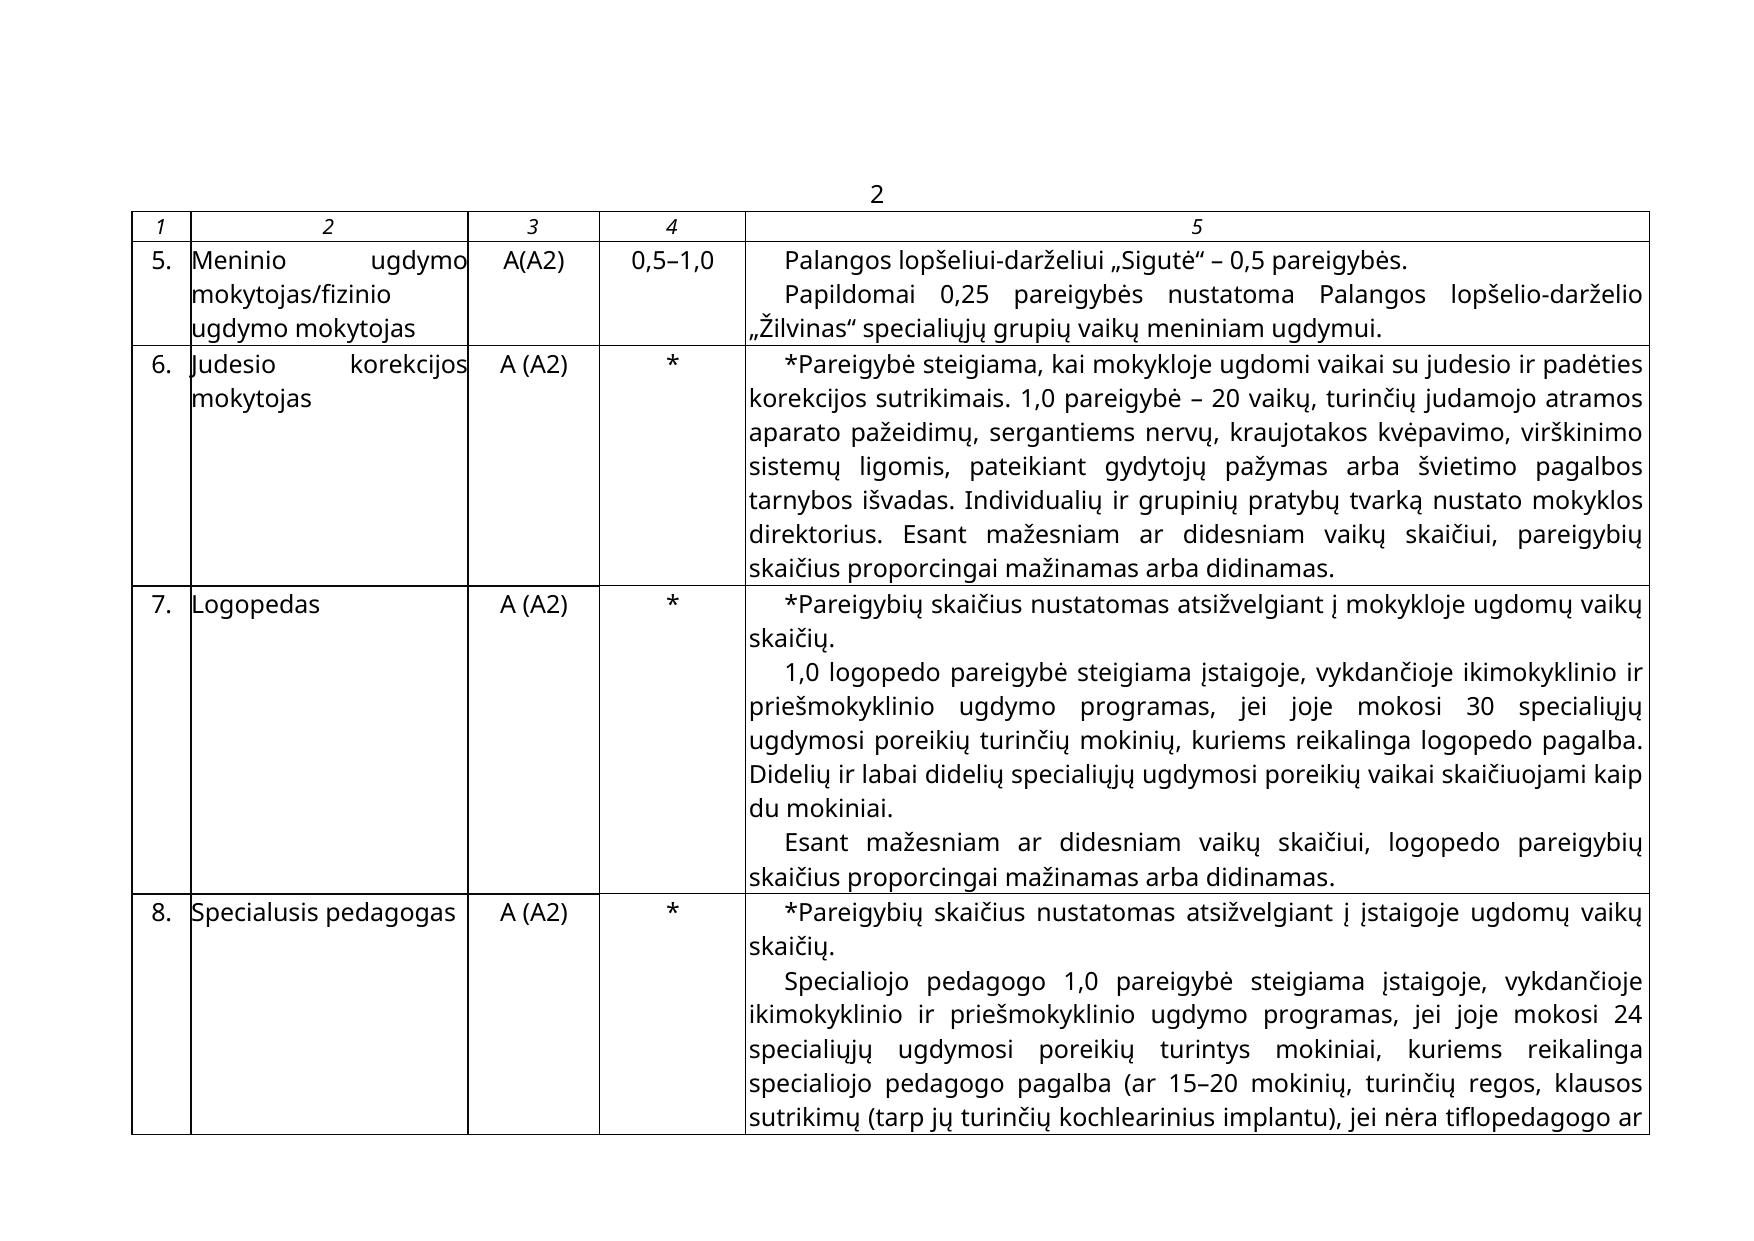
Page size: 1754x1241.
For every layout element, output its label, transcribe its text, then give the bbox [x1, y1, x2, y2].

table_cell * [600, 894, 745, 1133]
table_cell *Pareigybių skaičius nustatomas atsižvelgiant į įstaigoje ugdomų vaikų skaičių. Specialiojo pedagogo 1,0 pareigybė steigiama įstaigoje, vykdančioje ikimokyklinio ir priešmokyklinio ugdymo programas, jei joje mokosi 24 specialiųjų ugdymosi poreikių turintys mokiniai, kuriems reikalinga specialiojo pedagogo pagalba (ar 15–20 mokinių, turinčių regos, klausos sutrikimų (tarp jų turinčių kochlearinius implantu), jei nėra tiflopedagogo ar [746, 894, 1649, 1133]
table_cell A (A2) [469, 587, 599, 893]
table_cell *Pareigybių skaičius nustatomas atsižvelgiant į mokykloje ugdomų vaikų skaičių. 1,0 logopedo pareigybė steigiama įstaigoje, vykdančioje ikimokyklinio ir priešmokyklinio ugdymo programas, jei joje mokosi 30 specialiųjų ugdymosi poreikių turinčių mokinių, kuriems reikalinga logopedo pagalba. Didelių ir labai didelių specialiųjų ugdymosi poreikių vaikai skaičiuojami kaip du mokiniai. Esant mažesniam ar didesniam vaikų skaičiui, logopedo pareigybių skaičius proporcingai mažinamas arba didinamas. [746, 586, 1649, 893]
table_cell 5. [133, 242, 190, 345]
table_header 4 [600, 212, 745, 241]
table_cell Logopedas [192, 587, 467, 893]
table_cell *Pareigybė steigiama, kai mokykloje ugdomi vaikai su judesio ir padėties korekcijos sutrikimais. 1,0 pareigybė – 20 vaikų, turinčių judamojo atramos aparato pažeidimų, sergantiems nervų, kraujotakos kvėpavimo, virškinimo sistemų ligomis, pateikiant gydytojų pažymas arba švietimo pagalbos tarnybos išvadas. Individualių ir grupinių pratybų tvarką nustato mokyklos direktorius. Esant mažesniam ar didesniam vaikų skaičiui, pareigybių skaičius proporcingai mažinamas arba didinamas. [746, 346, 1649, 585]
table_cell Specialusis pedagogas [192, 895, 467, 1133]
table_header 2 [192, 212, 467, 241]
table_header 1 [133, 212, 190, 241]
table_cell 8. [133, 895, 190, 1133]
table_cell * [600, 586, 745, 893]
table_cell Meninio ugdymo mokytojas/fizinio ugdymo mokytojas [192, 242, 467, 345]
table_cell 6. [133, 346, 190, 585]
table_cell A(A2) [469, 242, 599, 345]
table_cell 0,5–1,0 [600, 242, 745, 345]
table_cell A (A2) [469, 895, 599, 1133]
table_cell A (A2) [469, 346, 599, 585]
table_cell 7. [133, 587, 190, 893]
table_header 5 [746, 212, 1649, 241]
table_cell Palangos lopšeliui-darželiui „Sigutė“ – 0,5 pareigybės. Papildomai 0,25 pareigybės nustatoma Palangos lopšelio-darželio „Žilvinas“ specialiųjų grupių vaikų meniniam ugdymui. [746, 242, 1649, 345]
table_cell Judesio korekcijos mokytojas [192, 346, 467, 585]
table_header 3 [469, 212, 599, 241]
table_cell * [600, 346, 745, 585]
